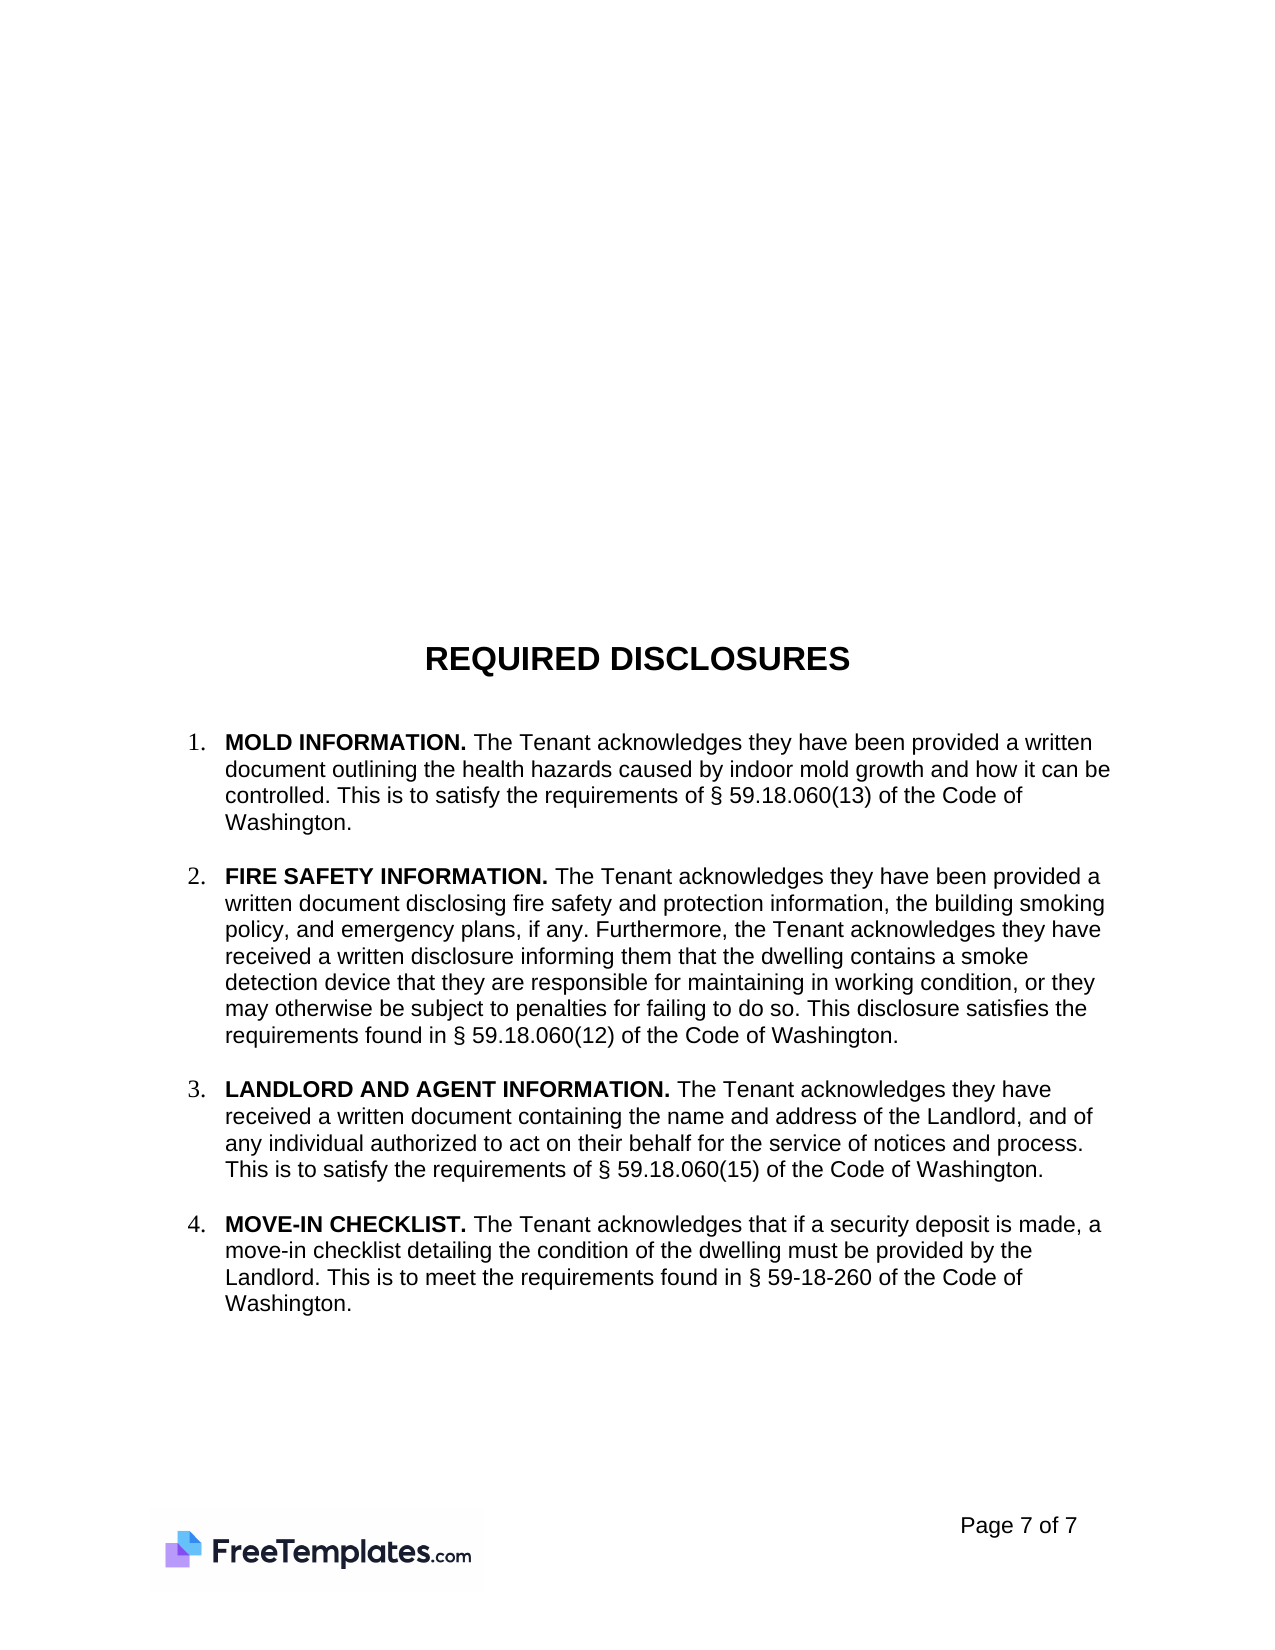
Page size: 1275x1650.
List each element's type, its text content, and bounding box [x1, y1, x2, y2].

text REQUIRED DISCLOSURES [150, 639, 1125, 677]
list LANDLORD AND AGENT INFORMATION. The Tenant acknowledges they have received a written document containing the name and address of the Landlord, and of any individual authorized to act on their behalf for the service of notices and process. This is to satisfy the requirements of § 59.18.060(15) of the Code of Washington. [187, 1074, 1125, 1182]
list FIRE SAFETY INFORMATION. The Tenant acknowledges they have been provided a written document disclosing fire safety and protection information, the building smoking policy, and emergency plans, if any. Furthermore, the Tenant acknowledges they have received a written disclosure informing them that the dwelling contains a smoke detection device that they are responsible for maintaining in working condition, or they may otherwise be subject to penalties for failing to do so. This disclosure satisfies the requirements found in § 59.18.060(12) of the Code of Washington. [187, 861, 1125, 1048]
list MOVE-IN CHECKLIST. The Tenant acknowledges that if a security deposit is made, a move-in checklist detailing the condition of the dwelling must be provided by the Landlord. This is to meet the requirements found in § 59-18-260 of the Code of Washington. [187, 1209, 1125, 1316]
list MOLD INFORMATION. The Tenant acknowledges they have been provided a written document outlining the health hazards caused by indoor mold growth and how it can be controlled. This is to satisfy the requirements of § 59.18.060(13) of the Code of Washington. [187, 727, 1125, 835]
